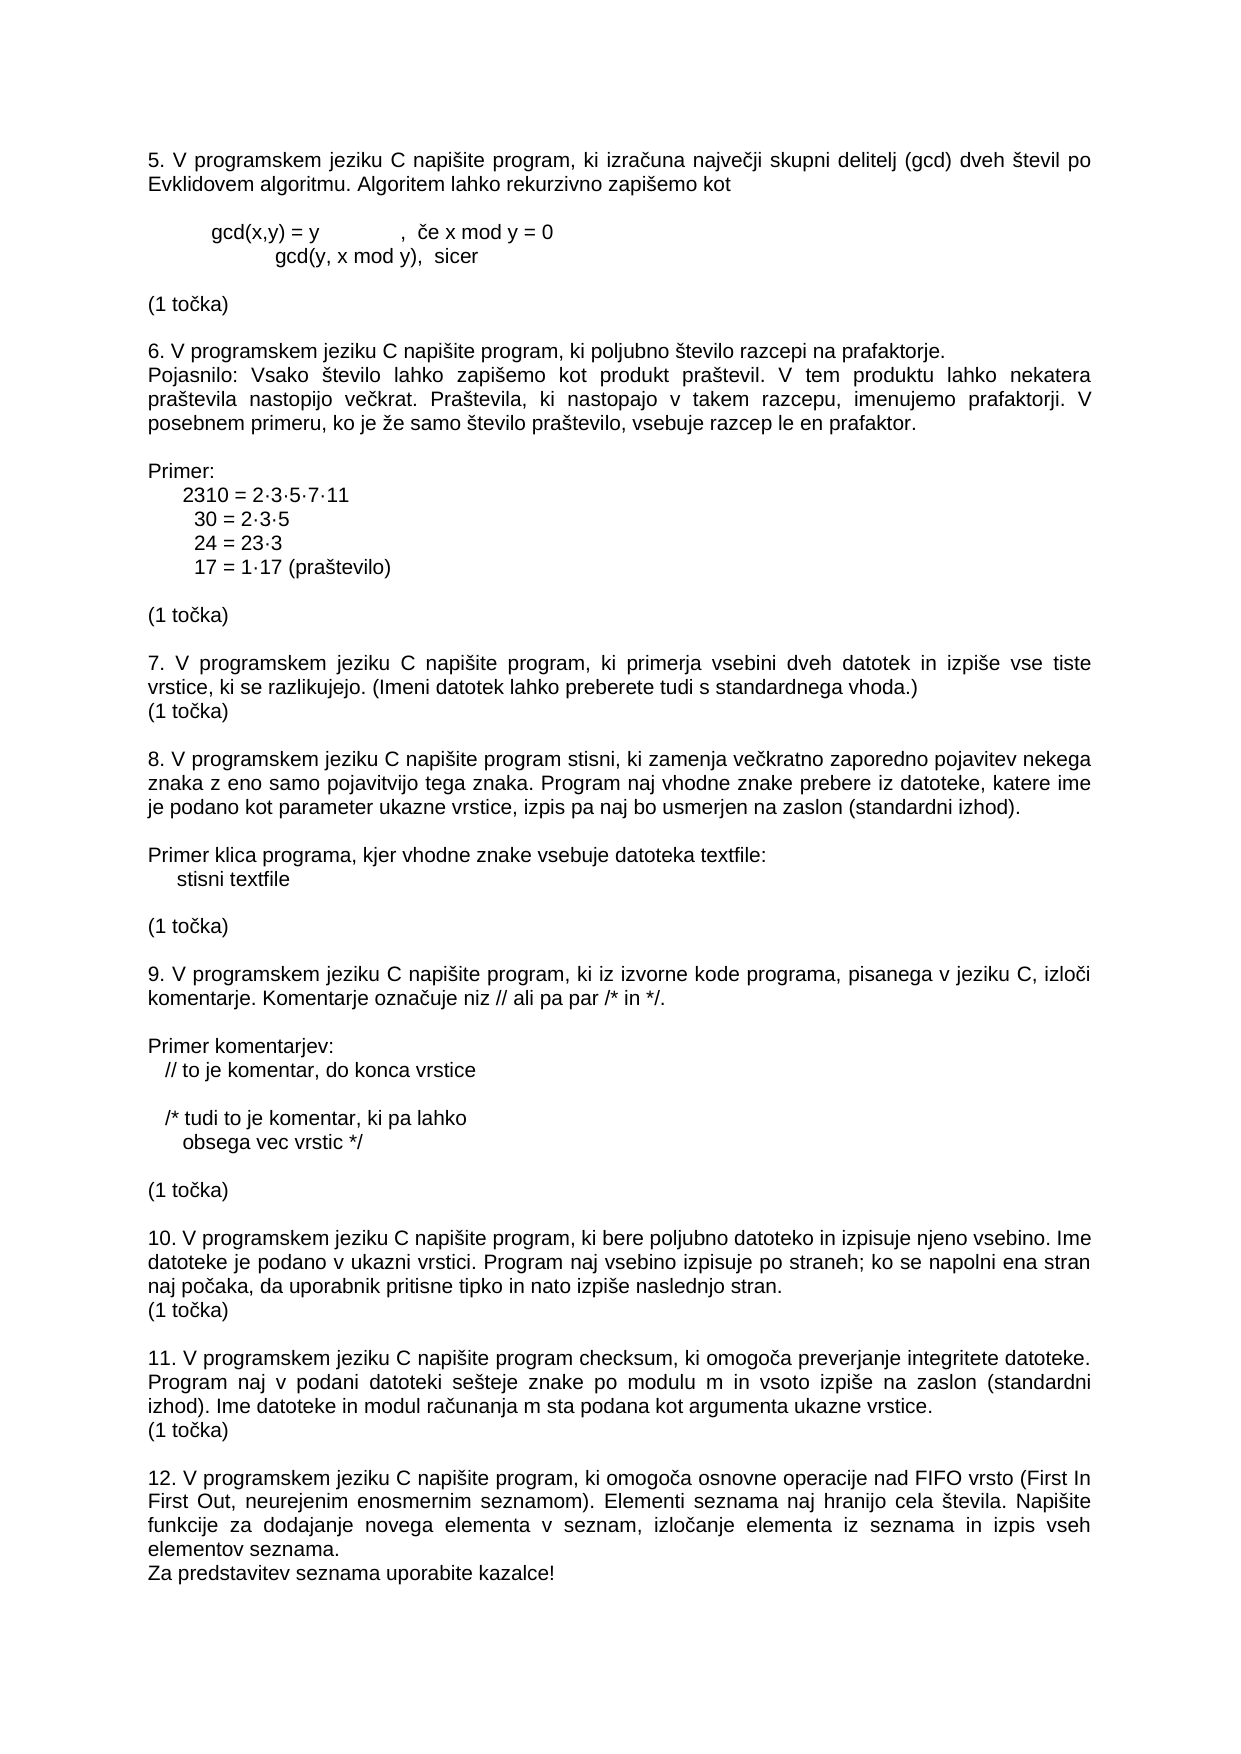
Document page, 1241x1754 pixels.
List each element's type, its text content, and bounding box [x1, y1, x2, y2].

text Za predstavitev seznama uporabite kazalce! [148, 1561, 1093, 1585]
text gcd(y, x mod y), sicer [148, 243, 1093, 267]
text (1 točka) [148, 603, 1093, 627]
text (1 točka) [148, 291, 1093, 315]
text (1 točka) [148, 1417, 1093, 1441]
text stisni textfile [148, 866, 1093, 890]
text /* tudi to je komentar, ki pa lahko [148, 1106, 1093, 1130]
text Primer: [148, 459, 1093, 483]
text 30 = 2·3·5 [148, 507, 1093, 531]
text (1 točka) [148, 699, 1093, 723]
text Pojasnilo: Vsako število lahko zapišemo kot produkt praštevil. V tem produktu lahko nekatera praštevila nastopijo večkrat. Praštevila, ki nastopajo v takem razcepu, imenujemo prafaktorji. V posebnem primeru, ko je že samo število praštevilo, vsebuje razcep le en prafaktor. [148, 363, 1093, 435]
text obsega vec vrstic */ [148, 1130, 1093, 1154]
text Primer klica programa, kjer vhodne znake vsebuje datoteka textfile: [148, 842, 1093, 866]
text gcd(x,y) = y , če x mod y = 0 [148, 219, 1093, 243]
text 24 = 23·3 [148, 531, 1093, 555]
text 12. V programskem jeziku C napišite program, ki omogoča osnovne operacije nad FIFO vrsto (First In First Out, neurejenim enosmernim seznamom). Elementi seznama naj hranijo cela števila. Napišite funkcije za dodajanje novega elementa v seznam, izločanje elementa iz seznama in izpis vseh elementov seznama. [148, 1465, 1093, 1561]
text 8. V programskem jeziku C napišite program stisni, ki zamenja večkratno zaporedno pojavitev nekega znaka z eno samo pojavitvijo tega znaka. Program naj vhodne znake prebere iz datoteke, katere ime je podano kot parameter ukazne vrstice, izpis pa naj bo usmerjen na zaslon (standardni izhod). [148, 747, 1093, 818]
text 6. V programskem jeziku C napišite program, ki poljubno število razcepi na prafaktorje. [148, 339, 1093, 363]
text 17 = 1·17 (praštevilo) [148, 555, 1093, 579]
text (1 točka) [148, 1178, 1093, 1202]
text 10. V programskem jeziku C napišite program, ki bere poljubno datoteko in izpisuje njeno vsebino. Ime datoteke je podano v ukazni vrstici. Program naj vsebino izpisuje po straneh; ko se napolni ena stran naj počaka, da uporabnik pritisne tipko in nato izpiše naslednjo stran. [148, 1226, 1093, 1298]
text 7. V programskem jeziku C napišite program, ki primerja vsebini dveh datotek in izpiše vse tiste vrstice, ki se razlikujejo. (Imeni datotek lahko preberete tudi s standardnega vhoda.) [148, 651, 1093, 699]
text Primer komentarjev: [148, 1034, 1093, 1058]
text 2310 = 2·3·5·7·11 [148, 483, 1093, 507]
text // to je komentar, do konca vrstice [148, 1058, 1093, 1082]
text 11. V programskem jeziku C napišite program checksum, ki omogoča preverjanje integritete datoteke. Program naj v podani datoteki sešteje znake po modulu m in vsoto izpiše na zaslon (standardni izhod). Ime datoteke in modul računanja m sta podana kot argumenta ukazne vrstice. [148, 1346, 1093, 1417]
text 5. V programskem jeziku C napišite program, ki izračuna največji skupni delitelj (gcd) dveh števil po Evklidovem algoritmu. Algoritem lahko rekurzivno zapišemo kot [148, 148, 1093, 196]
text 9. V programskem jeziku C napišite program, ki iz izvorne kode programa, pisanega v jeziku C, izloči komentarje. Komentarje označuje niz // ali pa par /* in */. [148, 962, 1093, 1010]
text (1 točka) [148, 914, 1093, 938]
text (1 točka) [148, 1298, 1093, 1322]
